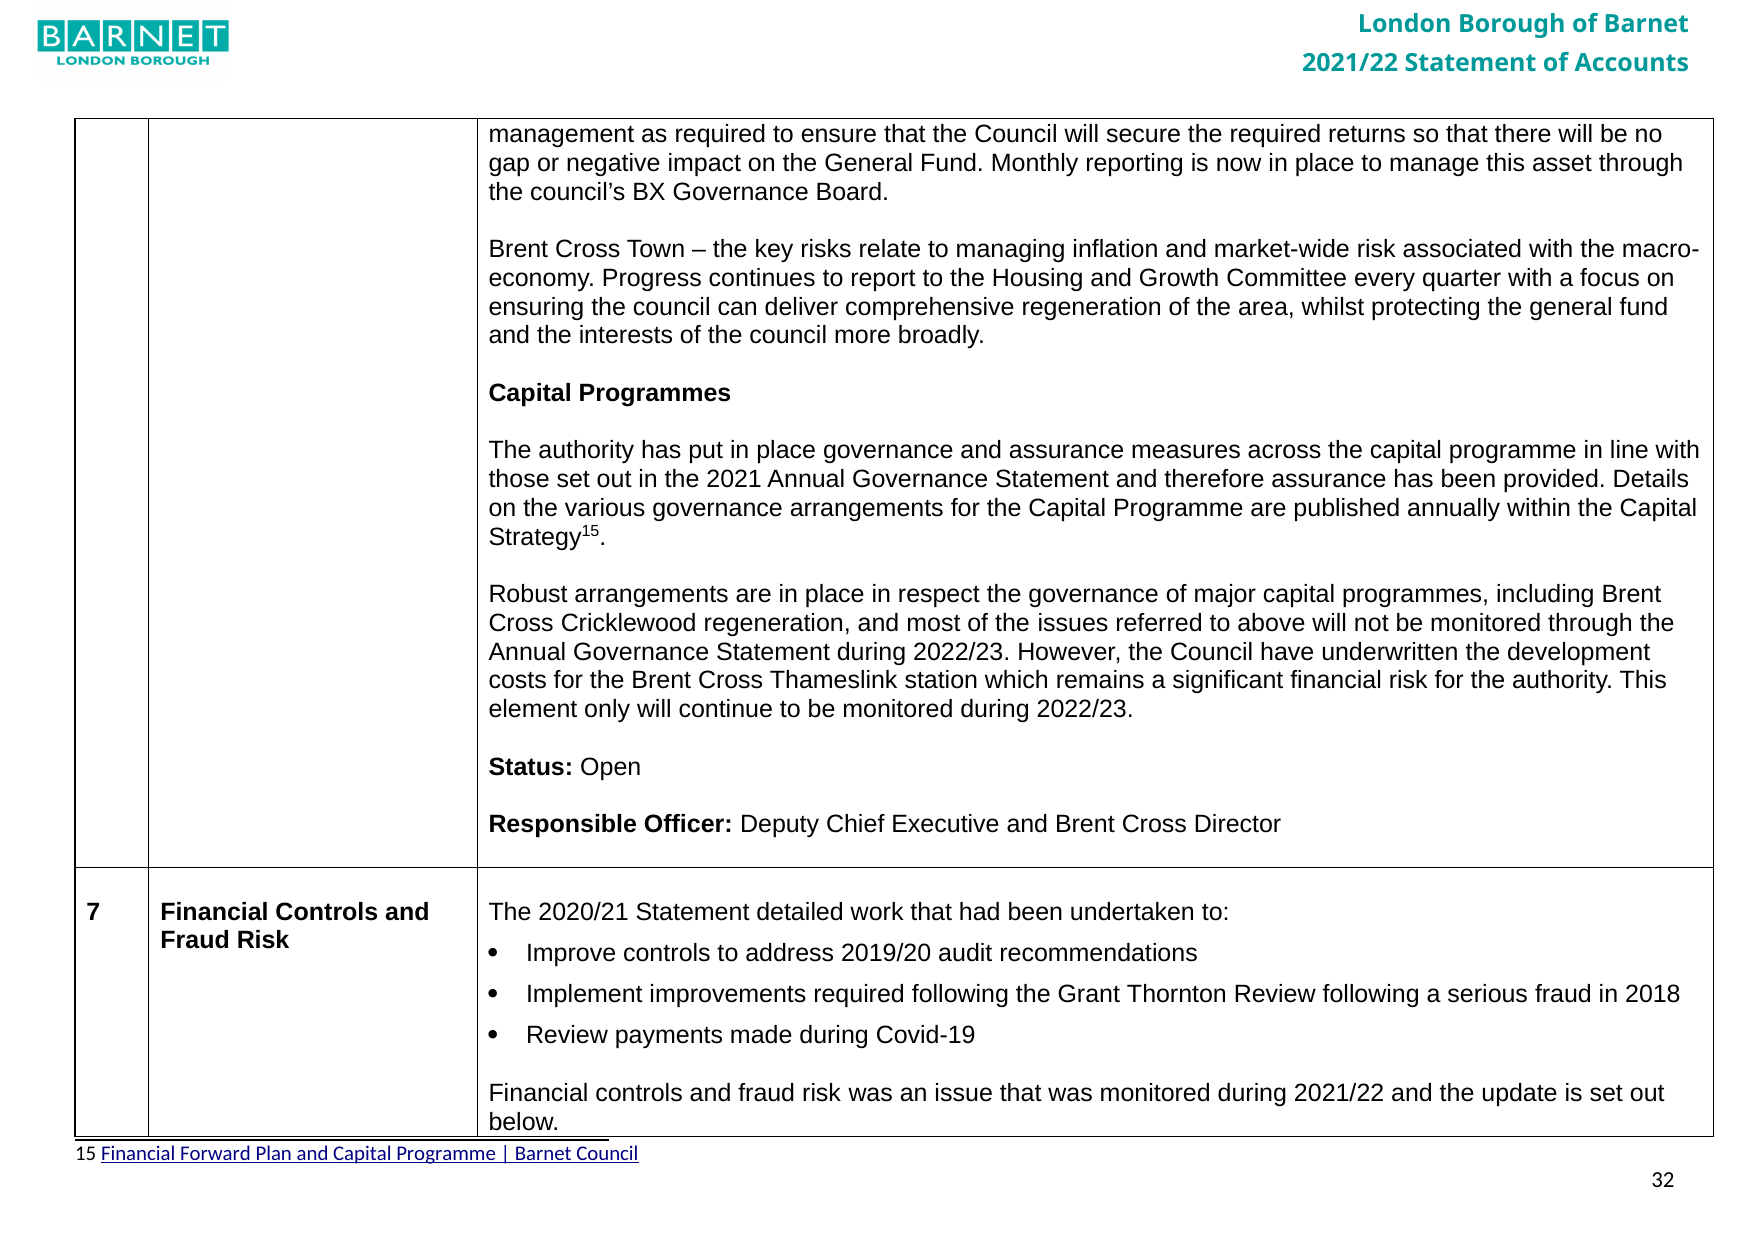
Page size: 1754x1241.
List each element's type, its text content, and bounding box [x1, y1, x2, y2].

table_cell [76, 119, 148, 867]
table_cell Financial Controls and Fraud Risk [149, 868, 477, 1136]
table_cell The 2020/21 Statement detailed work that had been undertaken to: Improve controls to address 2019/20 audit recommendations Implement improvements required following the Grant Thornton Review following a serious fraud in 2018 Review payments made during Covid-19 Financial controls and fraud risk was an issue that was monitored during 2021/22 and the update is set out below. [478, 868, 1713, 1136]
table_cell management as required to ensure that the Council will secure the required returns so that there will be no gap or negative impact on the General Fund. Monthly reporting is now in place to manage this asset through the council’s BX Governance Board. Brent Cross Town – the key risks relate to managing inflation and market-wide risk associated with the macro-economy. Progress continues to report to the Housing and Growth Committee every quarter with a focus on ensuring the council can deliver comprehensive regeneration of the area, whilst protecting the general fund and the interests of the council more broadly. Capital Programmes The authority has put in place governance and assurance measures across the capital programme in line with those set out in the 2021 Annual Governance Statement and therefore assurance has been provided. Details on the various governance arrangements for the Capital Programme are published annually within the Capital Strategy. Robust arrangements are in place in respect the governance of major capital programmes, including Brent Cross Cricklewood regeneration, and most of the issues referred to above will not be monitored through the Annual Governance Statement during 2022/23. However, the Council have underwritten the development costs for the Brent Cross Thameslink station which remains a significant financial risk for the authority. This element only will continue to be monitored during 2022/23. Status: Open Responsible Officer: Deputy Chief Executive and Brent Cross Director [478, 119, 1713, 867]
table_cell [149, 119, 477, 867]
table_cell 7 [76, 868, 148, 1136]
